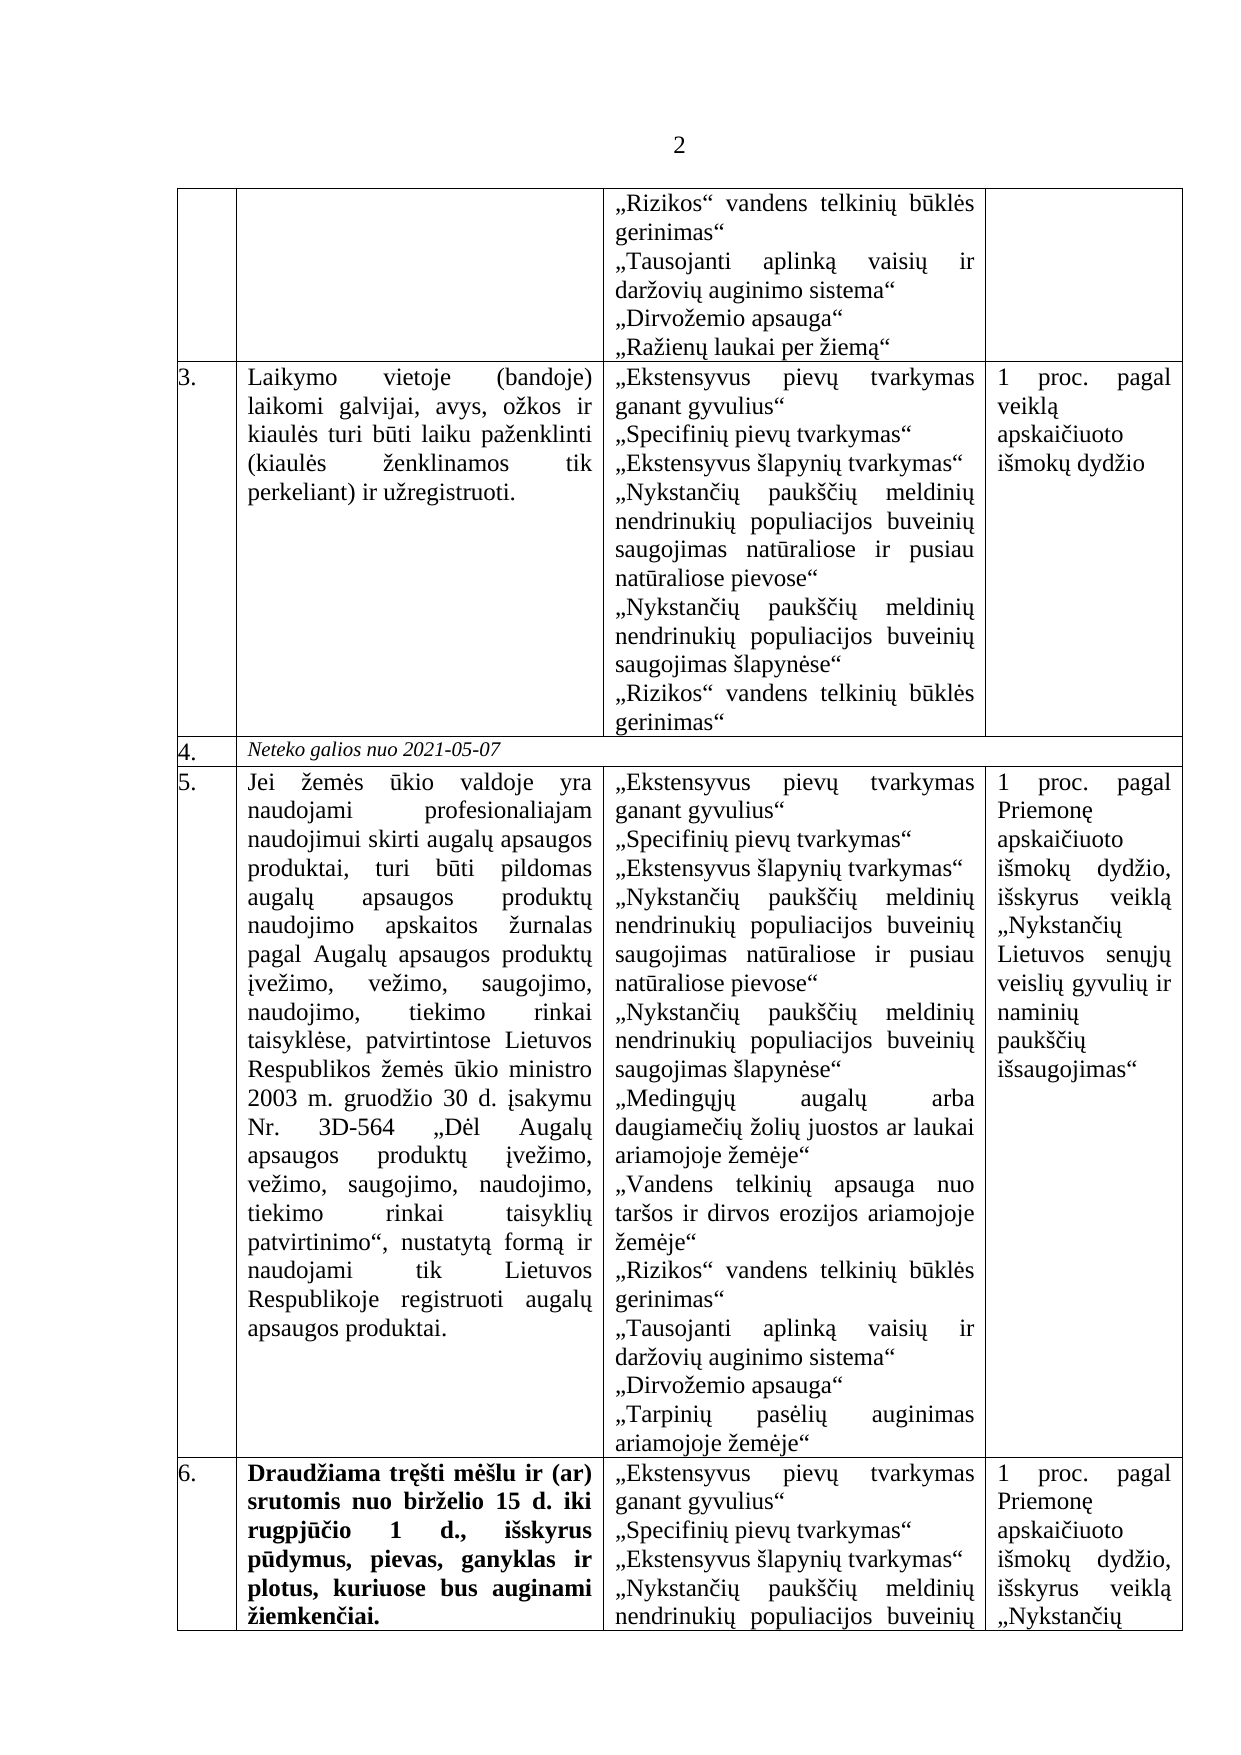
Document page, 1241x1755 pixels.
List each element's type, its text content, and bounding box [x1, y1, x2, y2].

table_cell Jei žemės ūkio valdoje yra naudojami profesionaliajam naudojimui skirti augalų apsaugos produktai, turi būti pildomas augalų apsaugos produktų naudojimo apskaitos žurnalas pagal Augalų apsaugos produktų įvežimo, vežimo, saugojimo, naudojimo, tiekimo rinkai taisyklėse, patvirtintose Lietuvos Respublikos žemės ūkio ministro 2003 m. gruodžio 30 d. įsakymu Nr. 3D-564 „Dėl Augalų apsaugos produktų įvežimo, vežimo, saugojimo, naudojimo, tiekimo rinkai taisyklių patvirtinimo“, nustatytą formą ir naudojami tik Lietuvos Respublikoje registruoti augalų apsaugos produktai. [237, 767, 603, 1457]
table_cell 1 proc. pagal veiklą apskaičiuoto išmokų dydžio [986, 362, 1182, 736]
table_cell 1 proc. pagal Priemonę apskaičiuoto išmokų dydžio, išskyrus veiklą „Nykstančių Lietuvos senųjų veislių gyvulių ir naminių paukščių išsaugojimas“ [986, 767, 1182, 1457]
table_cell 6. [178, 1458, 236, 1630]
table_cell Draudžiama tręšti mėšlu ir (ar) srutomis nuo birželio 15 d. iki rugpjūčio 1 d., išskyrus pūdymus, pievas, ganyklas ir plotus, kuriuose bus auginami žiemkenčiai. [237, 1458, 603, 1630]
table_cell Laikymo vietoje (bandoje) laikomi galvijai, avys, ožkos ir kiaulės turi būti laiku paženklinti (kiaulės ženklinamos tik perkeliant) ir užregistruoti. [237, 362, 603, 736]
table_cell [237, 189, 603, 361]
table_cell „Ekstensyvus pievų tvarkymas ganant gyvulius“ „Specifinių pievų tvarkymas“ „Ekstensyvus šlapynių tvarkymas“ „Nykstančių paukščių meldinių nendrinukių populiacijos buveinių [604, 1458, 985, 1630]
table_cell [986, 189, 1182, 361]
table_cell „Ekstensyvus pievų tvarkymas ganant gyvulius“ „Specifinių pievų tvarkymas“ „Ekstensyvus šlapynių tvarkymas“ „Nykstančių paukščių meldinių nendrinukių populiacijos buveinių saugojimas natūraliose ir pusiau natūraliose pievose“ „Nykstančių paukščių meldinių nendrinukių populiacijos buveinių saugojimas šlapynėse“ „Rizikos“ vandens telkinių būklės gerinimas“ [604, 362, 985, 736]
table_cell Neteko galios nuo 2021-05-07 [237, 737, 1182, 766]
table_cell „Rizikos“ vandens telkinių būklės gerinimas“ „Tausojanti aplinką vaisių ir daržovių auginimo sistema“ „Dirvožemio apsauga“ „Ražienų laukai per žiemą“ [604, 189, 985, 361]
table_cell [178, 189, 236, 361]
table_cell 4. [178, 737, 236, 766]
table_cell 1 proc. pagal Priemonę apskaičiuoto išmokų dydžio, išskyrus veiklą „Nykstančių [986, 1458, 1182, 1630]
table_cell 3. [178, 362, 236, 736]
table_cell „Ekstensyvus pievų tvarkymas ganant gyvulius“ „Specifinių pievų tvarkymas“ „Ekstensyvus šlapynių tvarkymas“ „Nykstančių paukščių meldinių nendrinukių populiacijos buveinių saugojimas natūraliose ir pusiau natūraliose pievose“ „Nykstančių paukščių meldinių nendrinukių populiacijos buveinių saugojimas šlapynėse“ „Medingųjų augalų arba daugiamečių žolių juostos ar laukai ariamojoje žemėje“ „Vandens telkinių apsauga nuo taršos ir dirvos erozijos ariamojoje žemėje“ „Rizikos“ vandens telkinių būklės gerinimas“ „Tausojanti aplinką vaisių ir daržovių auginimo sistema“ „Dirvožemio apsauga“ „Tarpinių pasėlių auginimas ariamojoje žemėje“ [604, 767, 985, 1457]
table_cell 5. [178, 767, 236, 1457]
